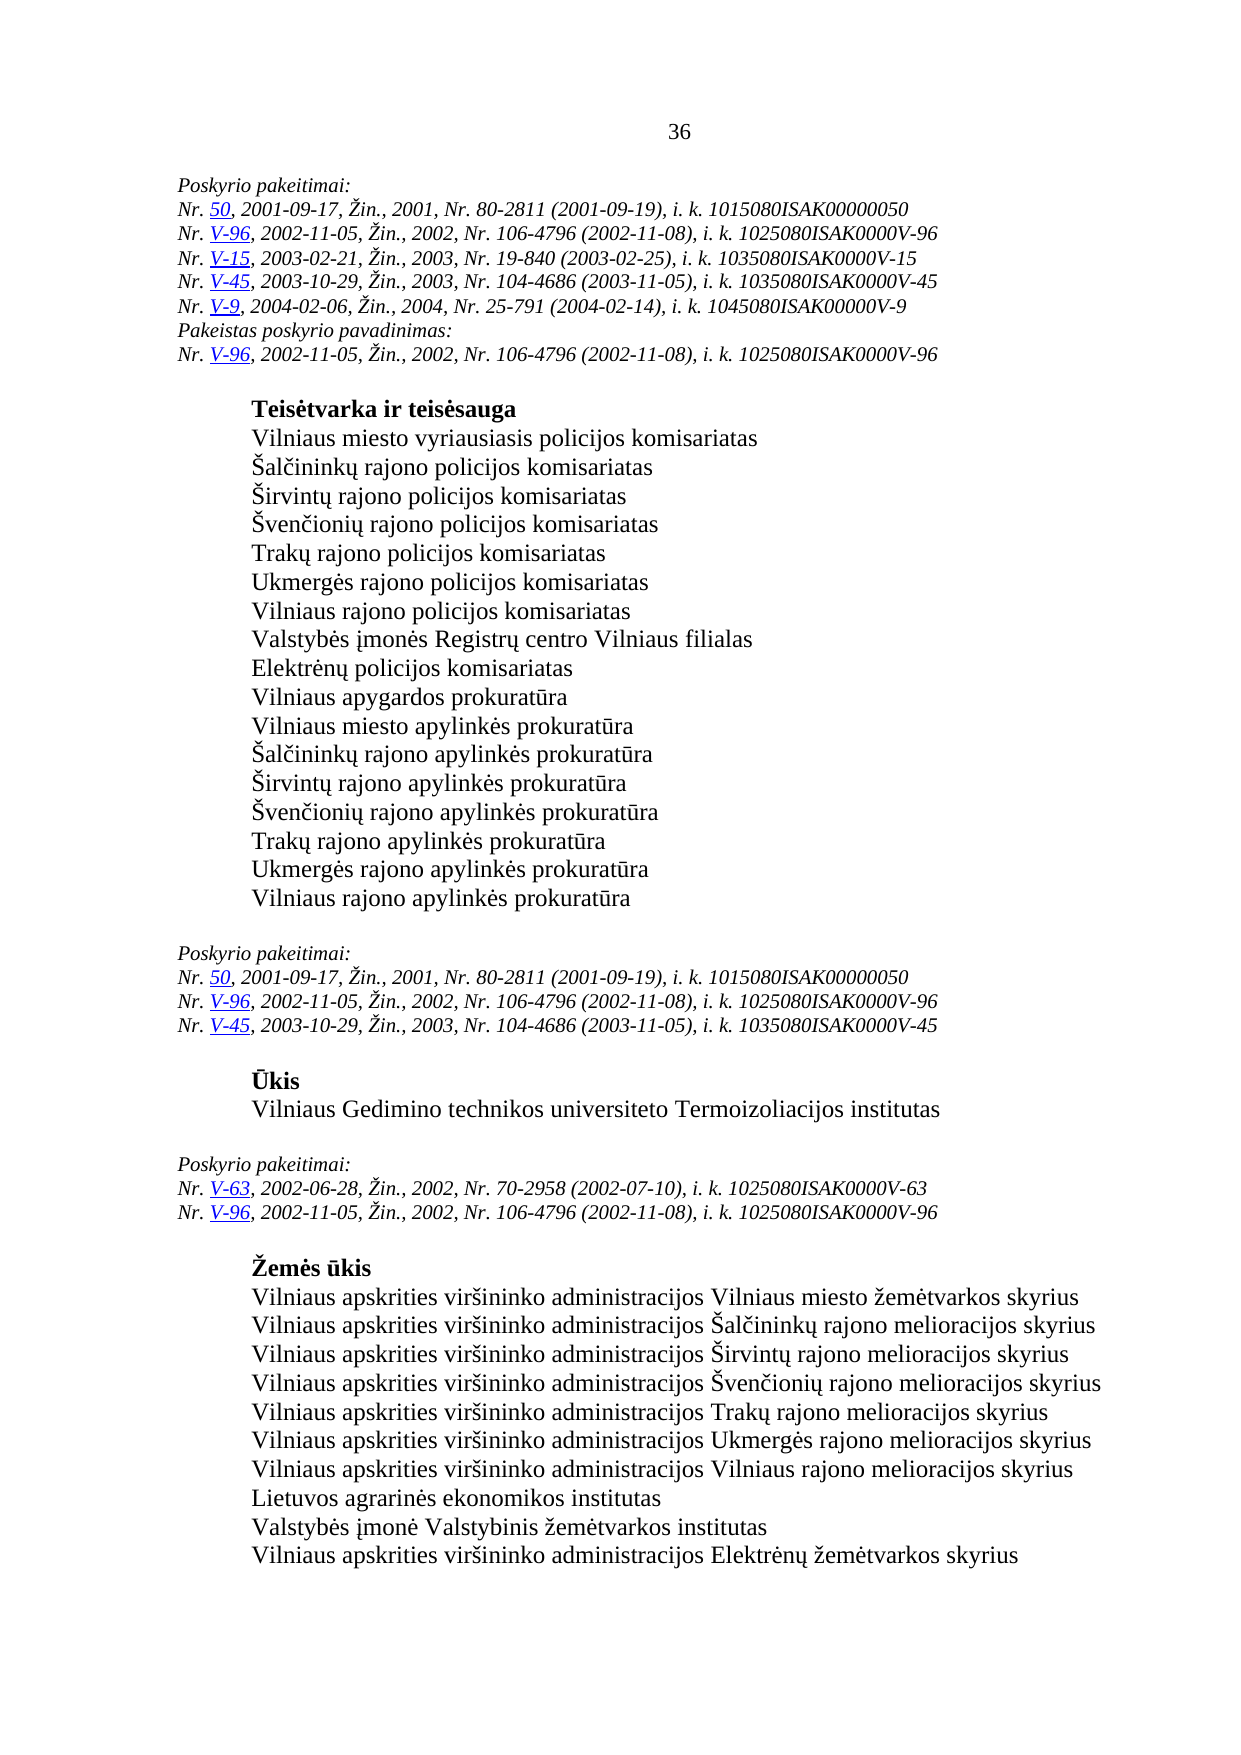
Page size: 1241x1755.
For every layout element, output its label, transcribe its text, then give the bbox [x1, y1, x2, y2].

text Nr. V-45, 2003-10-29, Žin., 2003, Nr. 104-4686 (2003-11-05), i. k. 1035080ISAK0000V-45 [177, 1013, 1181, 1037]
text Vilniaus miesto apylinkės prokuratūra [177, 711, 1181, 739]
text Nr. V-9, 2004-02-06, Žin., 2004, Nr. 25-791 (2004-02-14), i. k. 1045080ISAK00000V-9 [177, 293, 1181, 318]
text Švenčionių rajono apylinkės prokuratūra [177, 797, 1181, 826]
text Nr. 50, 2001-09-17, Žin., 2001, Nr. 80-2811 (2001-09-19), i. k. 1015080ISAK00000050 [177, 197, 1181, 221]
text Nr. V-96, 2002-11-05, Žin., 2002, Nr. 106-4796 (2002-11-08), i. k. 1025080ISAK0000V-96 [177, 989, 1181, 1013]
text Poskyrio pakeitimai: [177, 173, 1181, 197]
text Žemės ūkis [177, 1253, 1181, 1282]
text Nr. V-96, 2002-11-05, Žin., 2002, Nr. 106-4796 (2002-11-08), i. k. 1025080ISAK0000V-96 [177, 1200, 1181, 1224]
text Valstybės įmonės Registrų centro Vilniaus filialas [177, 624, 1181, 653]
text Vilniaus apskrities viršininko administracijos Širvintų rajono melioracijos skyrius [177, 1339, 1181, 1368]
text Vilniaus rajono policijos komisariatas [177, 596, 1181, 624]
text Vilniaus apskrities viršininko administracijos Vilniaus miesto žemėtvarkos skyrius [177, 1282, 1181, 1310]
text Vilniaus apskrities viršininko administracijos Elektrėnų žemėtvarkos skyrius [177, 1540, 1181, 1569]
text Nr. V-96, 2002-11-05, Žin., 2002, Nr. 106-4796 (2002-11-08), i. k. 1025080ISAK0000V-96 [177, 221, 1181, 245]
text Vilniaus apskrities viršininko administracijos Vilniaus rajono melioracijos skyrius [177, 1454, 1181, 1483]
text Poskyrio pakeitimai: [177, 941, 1181, 965]
text Nr. V-15, 2003-02-21, Žin., 2003, Nr. 19-840 (2003-02-25), i. k. 1035080ISAK0000V-15 [177, 245, 1181, 269]
text Švenčionių rajono policijos komisariatas [177, 509, 1181, 538]
text Pakeistas poskyrio pavadinimas: [177, 318, 1181, 342]
text Vilniaus Gedimino technikos universiteto Termoizoliacijos institutas [177, 1094, 1181, 1123]
text Širvintų rajono policijos komisariatas [177, 481, 1181, 509]
text Nr. 50, 2001-09-17, Žin., 2001, Nr. 80-2811 (2001-09-19), i. k. 1015080ISAK00000050 [177, 965, 1181, 989]
text Šalčininkų rajono apylinkės prokuratūra [177, 739, 1181, 768]
text Poskyrio pakeitimai: [177, 1152, 1181, 1176]
text Vilniaus apskrities viršininko administracijos Šalčininkų rajono melioracijos skyrius [177, 1310, 1181, 1339]
text Vilniaus rajono apylinkės prokuratūra [177, 883, 1181, 912]
text Nr. V-63, 2002-06-28, Žin., 2002, Nr. 70-2958 (2002-07-10), i. k. 1025080ISAK0000V-63 [177, 1176, 1181, 1200]
text Vilniaus apskrities viršininko administracijos Švenčionių rajono melioracijos skyrius [177, 1368, 1181, 1397]
text Trakų rajono apylinkės prokuratūra [177, 826, 1181, 854]
text Vilniaus apskrities viršininko administracijos Trakų rajono melioracijos skyrius [177, 1397, 1181, 1425]
text Vilniaus apygardos prokuratūra [177, 682, 1181, 711]
text Vilniaus apskrities viršininko administracijos Ukmergės rajono melioracijos skyrius [177, 1425, 1181, 1454]
text Vilniaus miesto vyriausiasis policijos komisariatas [177, 423, 1181, 452]
text Ukmergės rajono apylinkės prokuratūra [177, 854, 1181, 883]
text Valstybės įmonė Valstybinis žemėtvarkos institutas [177, 1512, 1181, 1540]
text Ūkis [177, 1066, 1181, 1094]
text Elektrėnų policijos komisariatas [177, 653, 1181, 682]
text Šalčininkų rajono policijos komisariatas [177, 452, 1181, 481]
text Teisėtvarka ir teisėsauga [177, 394, 1181, 423]
text Nr. V-45, 2003-10-29, Žin., 2003, Nr. 104-4686 (2003-11-05), i. k. 1035080ISAK0000V-45 [177, 269, 1181, 293]
text Ukmergės rajono policijos komisariatas [177, 567, 1181, 596]
text Nr. V-96, 2002-11-05, Žin., 2002, Nr. 106-4796 (2002-11-08), i. k. 1025080ISAK0000V-96 [177, 342, 1181, 366]
text Širvintų rajono apylinkės prokuratūra [177, 768, 1181, 797]
text Lietuvos agrarinės ekonomikos institutas [177, 1483, 1181, 1512]
text Trakų rajono policijos komisariatas [177, 538, 1181, 567]
